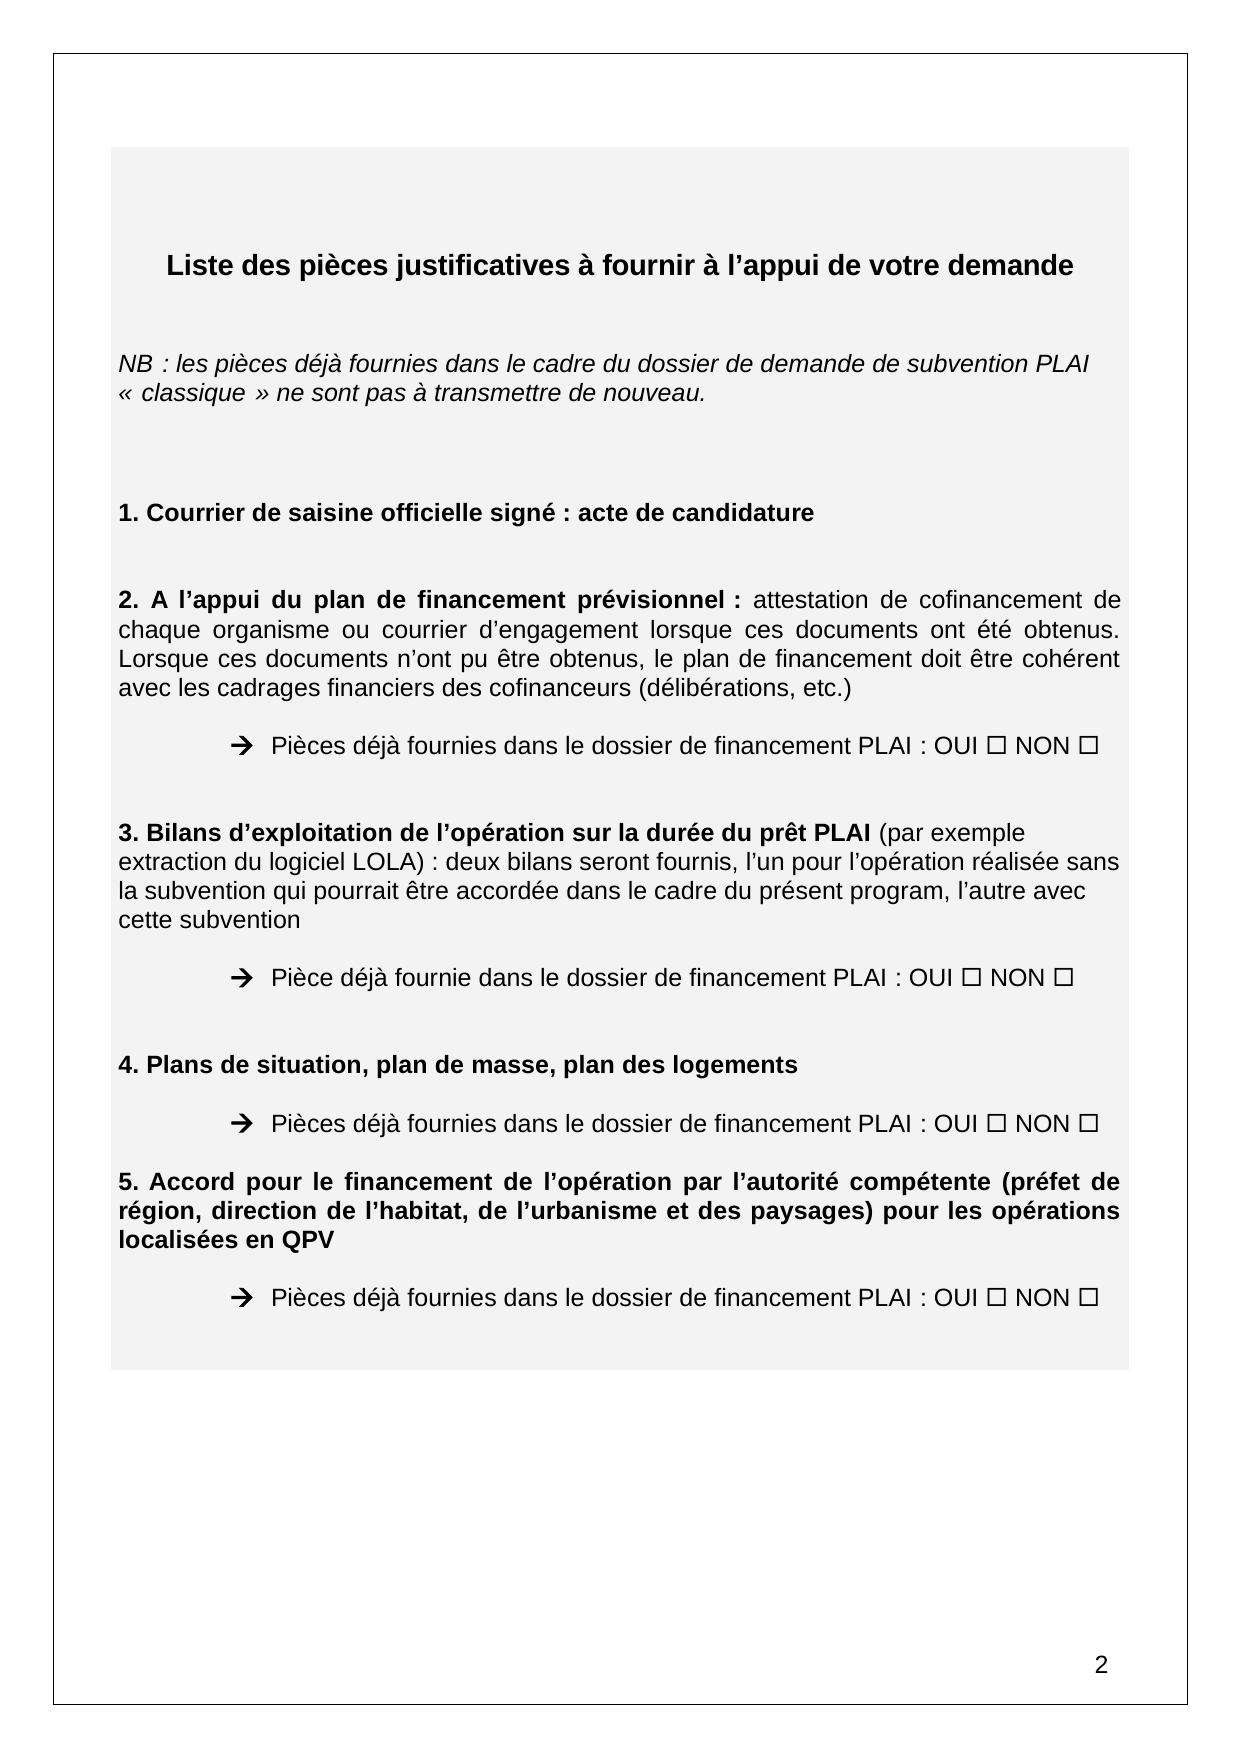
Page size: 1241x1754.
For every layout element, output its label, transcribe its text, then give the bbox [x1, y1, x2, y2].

table_header Liste des pièces justificatives à fournir à l’appui de votre demande NB : les pièces déjà fournies dans le cadre du dossier de demande de subvention PLAI « classique » ne sont pas à transmettre de nouveau. 1. Courrier de saisine officielle signé : acte de candidature 2. A l’appui du plan de financement prévisionnel : attestation de cofinancement de chaque organisme ou courrier d’engagement lorsque ces documents ont été obtenus. Lorsque ces documents n’ont pu être obtenus, le plan de financement doit être cohérent avec les cadrages financiers des cofinanceurs (délibérations, etc.) Pièces déjà fournies dans le dossier de financement PLAI : OUI  NON  3. Bilans d’exploitation de l’opération sur la durée du prêt PLAI (par exemple extraction du logiciel LOLA) : deux bilans seront fournis, l’un pour l’opération réalisée sans la subvention qui pourrait être accordée dans le cadre du présent program, l’autre avec cette subvention Pièce déjà fournie dans le dossier de financement PLAI : OUI  NON  4. Plans de situation, plan de masse, plan des logements Pièces déjà fournies dans le dossier de financement PLAI : OUI  NON  5. Accord pour le financement de l’opération par l’autorité compétente (préfet de région, direction de l’habitat, de l’urbanisme et des paysages) pour les opérations localisées en QPV Pièces déjà fournies dans le dossier de financement PLAI : OUI  NON  [111, 147, 1129, 1370]
